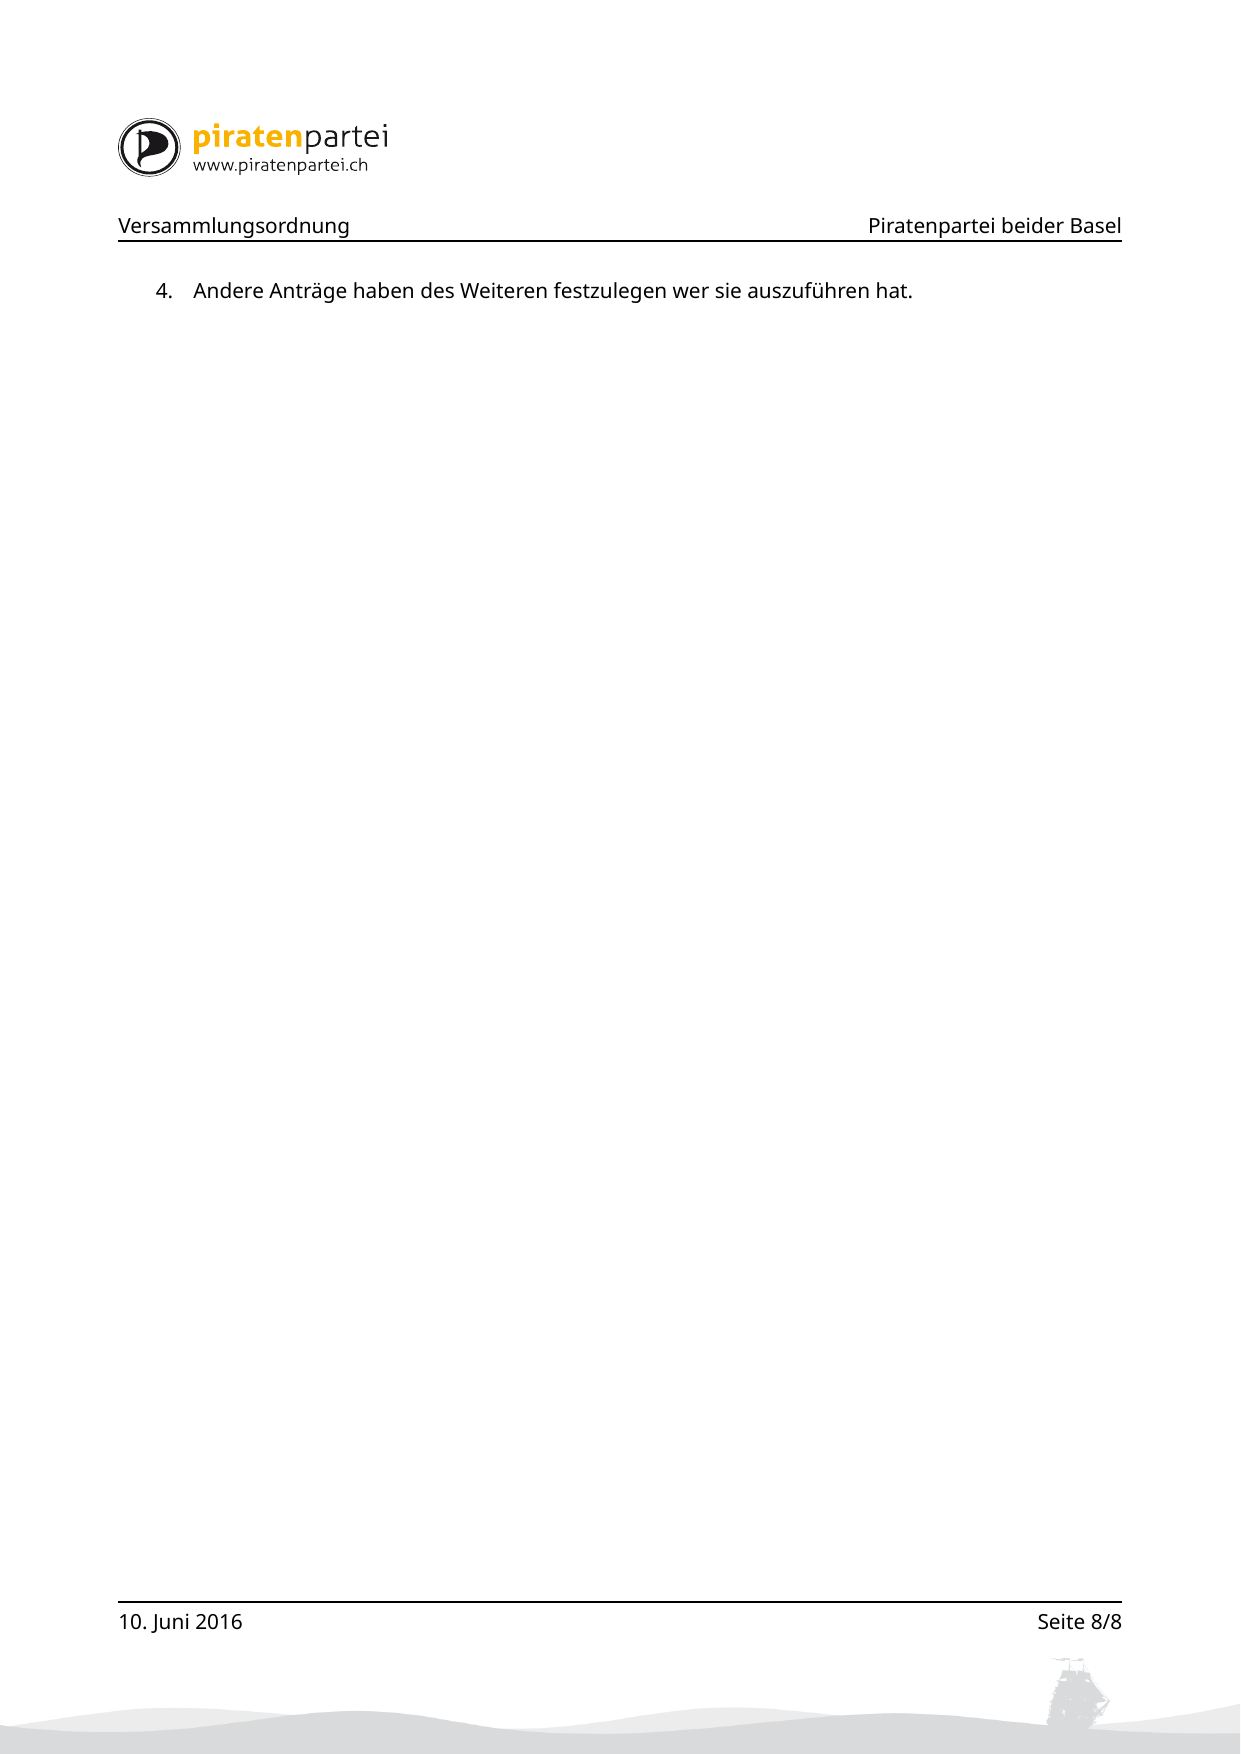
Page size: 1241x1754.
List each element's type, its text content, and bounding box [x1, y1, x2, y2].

picture [0, 1658, 1241, 1754]
list Andere Anträge haben des Weiteren festzulegen wer sie auszuführen hat. [156, 271, 1122, 304]
